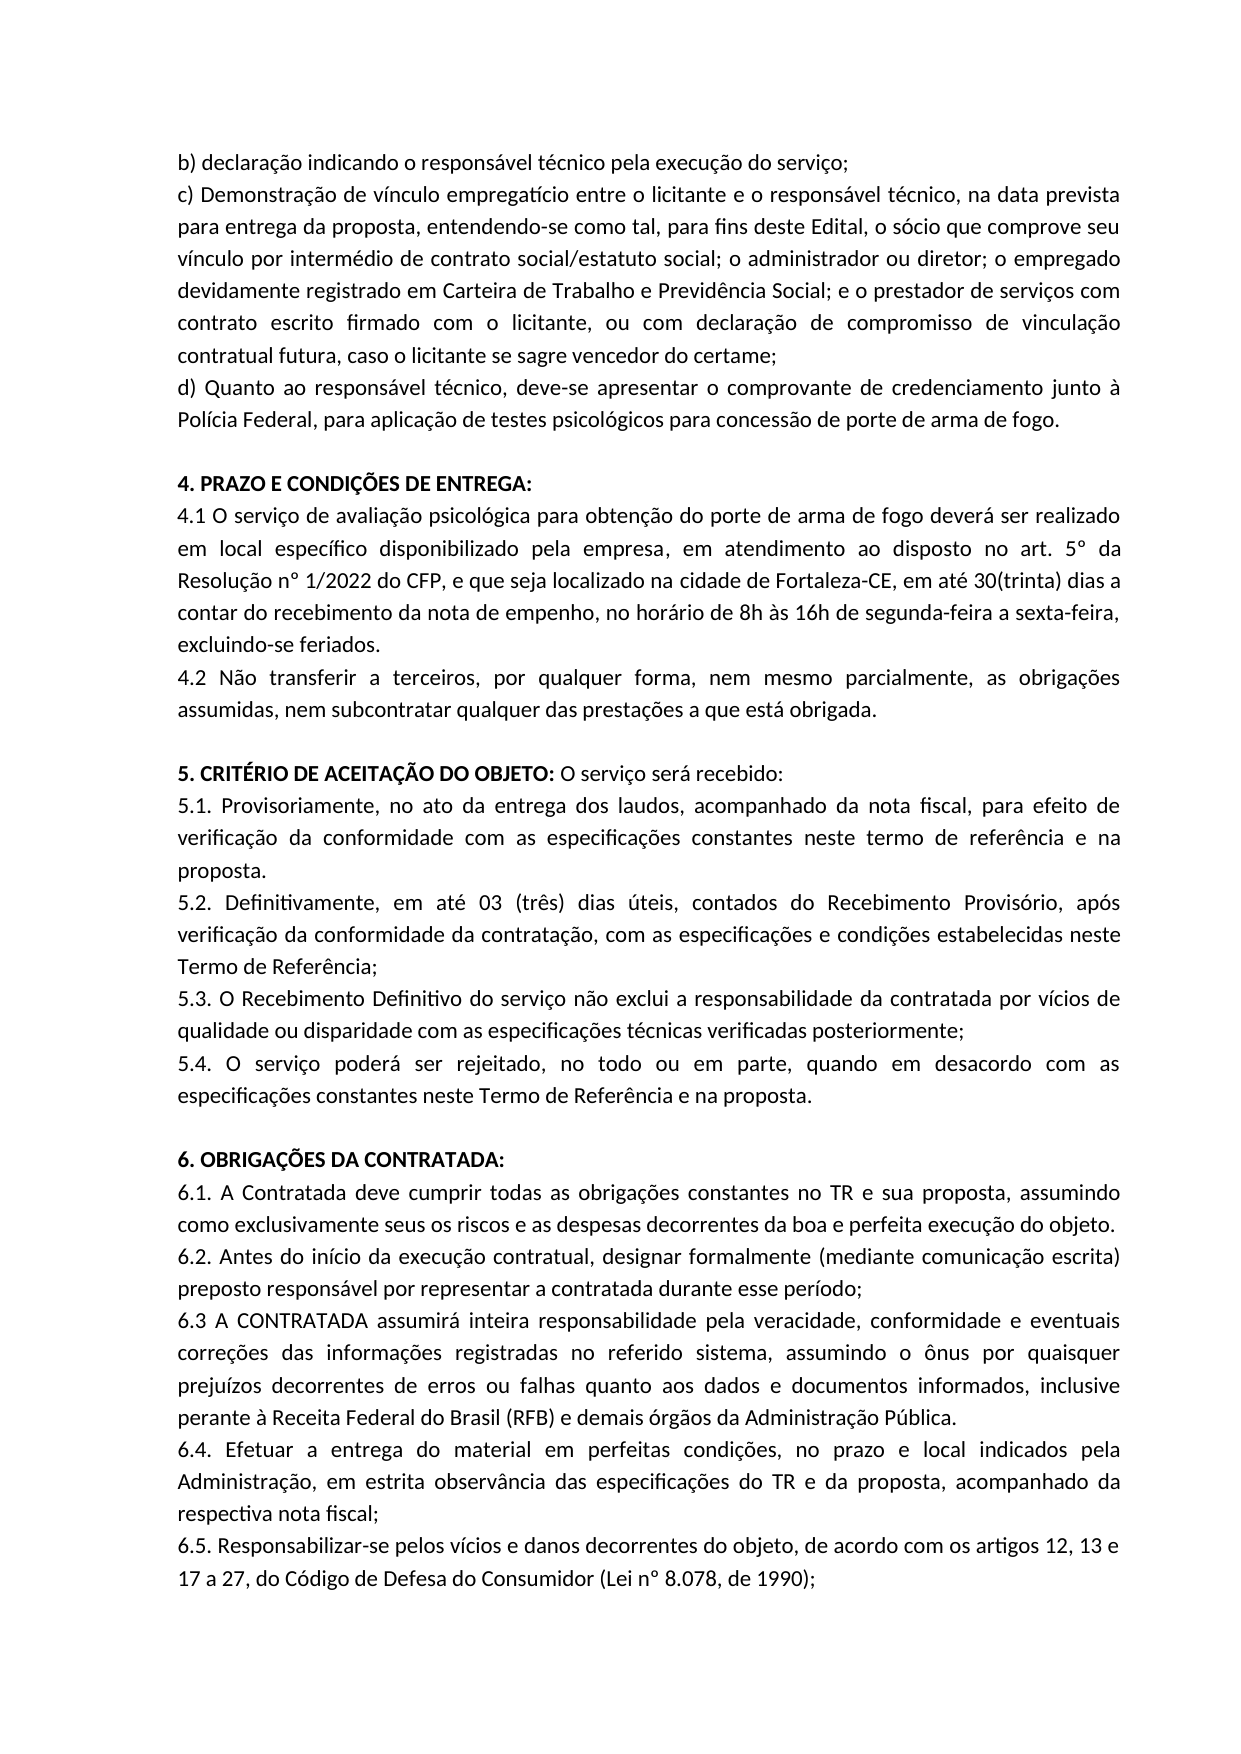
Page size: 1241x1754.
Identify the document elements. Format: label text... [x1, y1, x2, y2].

text c) Demonstração de vínculo empregatício entre o licitante e o responsável técnico, na data prevista para entrega da proposta, entendendo-se como tal, para fins deste Edital, o sócio que comprove seu vínculo por intermédio de contrato social/estatuto social; o administrador ou diretor; o empregado devidamente registrado em Carteira de Trabalho e Previdência Social; e o prestador de serviços com contrato escrito firmado com o licitante, ou com declaração de compromisso de vinculação contratual futura, caso o licitante se sagre vencedor do certame; [177, 180, 1122, 369]
text 4. PRAZO E CONDIÇÕES DE ENTREGA: [177, 469, 1122, 497]
text 6. OBRIGAÇÕES DA CONTRATADA: [177, 1145, 1122, 1173]
text 6.2. Antes do início da execução contratual, designar formalmente (mediante comunicação escrita) preposto responsável por representar a contratada durante esse período; [177, 1242, 1122, 1302]
text 6.3 A CONTRATADA assumirá inteira responsabilidade pela veracidade, conformidade e eventuais correções das informações registradas no referido sistema, assumindo o ônus por quaisquer prejuízos decorrentes de erros ou falhas quanto aos dados e documentos informados, inclusive perante à Receita Federal do Brasil (RFB) e demais órgãos da Administração Pública. [177, 1306, 1122, 1431]
text 5. CRITÉRIO DE ACEITAÇÃO DO OBJETO: O serviço será recebido: [177, 759, 1122, 787]
text 6.5. Responsabilizar-se pelos vícios e danos decorrentes do objeto, de acordo com os artigos 12, 13 e 17 a 27, do Código de Defesa do Consumidor (Lei nº 8.078, de 1990); [177, 1532, 1122, 1592]
text 4.1 O serviço de avaliação psicológica para obtenção do porte de arma de fogo deverá ser realizado em local específico disponibilizado pela empresa, em atendimento ao disposto no art. 5º da Resolução nº 1/2022 do CFP, e que seja localizado na cidade de Fortaleza-CE, em até 30(trinta) dias a contar do recebimento da nota de empenho, no horário de 8h às 16h de segunda-feira a sexta-feira, excluindo-se feriados. [177, 502, 1122, 658]
text 6.1. A Contratada deve cumprir todas as obrigações constantes no TR e sua proposta, assumindo como exclusivamente seus os riscos e as despesas decorrentes da boa e perfeita execução do objeto. [177, 1178, 1122, 1238]
text d) Quanto ao responsável técnico, deve-se apresentar o comprovante de credenciamento junto à Polícia Federal, para aplicação de testes psicológicos para concessão de porte de arma de fogo. [177, 373, 1122, 433]
text 5.3. O Recebimento Definitivo do serviço não exclui a responsabilidade da contratada por vícios de qualidade ou disparidade com as especificações técnicas verificadas posteriormente; [177, 984, 1122, 1045]
text 5.1. Provisoriamente, no ato da entrega dos laudos, acompanhado da nota fiscal, para efeito de verificação da conformidade com as especificações constantes neste termo de referência e na proposta. [177, 791, 1122, 884]
text b) declaração indicando o responsável técnico pela execução do serviço; [177, 148, 1122, 176]
text 5.2. Definitivamente, em até 03 (três) dias úteis, contados do Recebimento Provisório, após verificação da conformidade da contratação, com as especificações e condições estabelecidas neste Termo de Referência; [177, 888, 1122, 980]
text 6.4. Efetuar a entrega do material em perfeitas condições, no prazo e local indicados pela Administração, em estrita observância das especificações do TR e da proposta, acompanhado da respectiva nota fiscal; [177, 1435, 1122, 1527]
text 4.2 Não transferir a terceiros, por qualquer forma, nem mesmo parcialmente, as obrigações assumidas, nem subcontratar qualquer das prestações a que está obrigada. [177, 663, 1122, 723]
text 5.4. O serviço poderá ser rejeitado, no todo ou em parte, quando em desacordo com as especificações constantes neste Termo de Referência e na proposta. [177, 1049, 1122, 1109]
